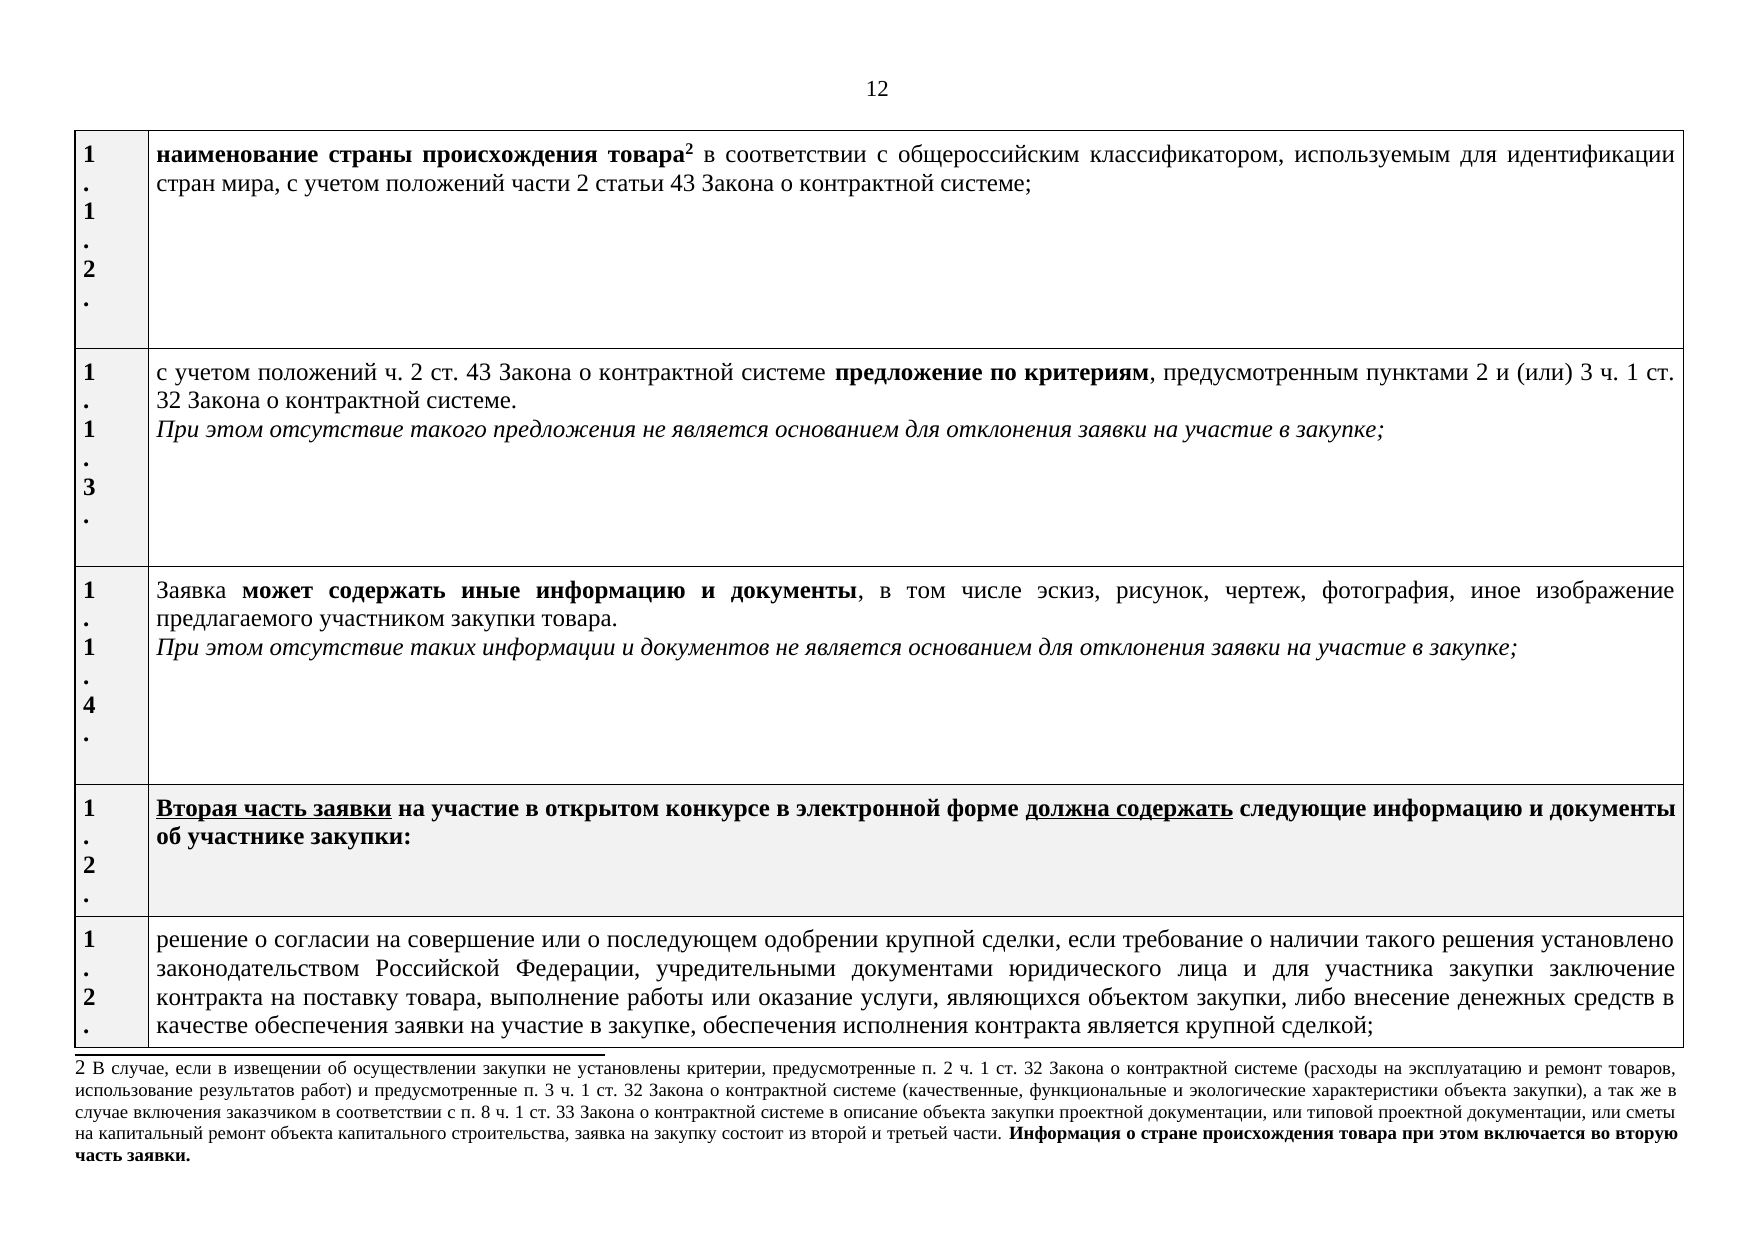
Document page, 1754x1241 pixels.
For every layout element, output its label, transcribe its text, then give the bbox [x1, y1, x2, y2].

table_cell [76, 567, 148, 784]
table_cell [76, 917, 148, 1047]
table_cell [76, 131, 148, 348]
table_cell Вторая часть заявки на участие в открытом конкурсе в электронной форме должна содержать следующие информацию и документы об участнике закупки: [149, 785, 1683, 916]
table_cell [76, 349, 148, 566]
table_cell [76, 785, 148, 916]
table_cell Заявка может содержать иные информацию и документы, в том числе эскиз, рисунок, чертеж, фотография, иное изображение предлагаемого участником закупки товара. При этом отсутствие таких информации и документов не является основанием для отклонения заявки на участие в закупке; [149, 567, 1683, 784]
table_cell с учетом положений ч. 2 ст. 43 Закона о контрактной системе предложение по критериям, предусмотренным пунктами 2 и (или) 3 ч. 1 ст. 32 Закона о контрактной системе. При этом отсутствие такого предложения не является основанием для отклонения заявки на участие в закупке; [149, 349, 1683, 566]
table_cell решение о согласии на совершение или о последующем одобрении крупной сделки, если требование о наличии такого решения установлено законодательством Российской Федерации, учредительными документами юридического лица и для участника закупки заключение контракта на поставку товара, выполнение работы или оказание услуги, являющихся объектом закупки, либо внесение денежных средств в качестве обеспечения заявки на участие в закупке, обеспечения исполнения контракта является крупной сделкой; [149, 917, 1683, 1047]
table_cell наименование страны происхождения товара в соответствии с общероссийским классификатором, используемым для идентификации стран мира, с учетом положений части 2 статьи 43 Закона о контрактной системе; [149, 131, 1683, 348]
